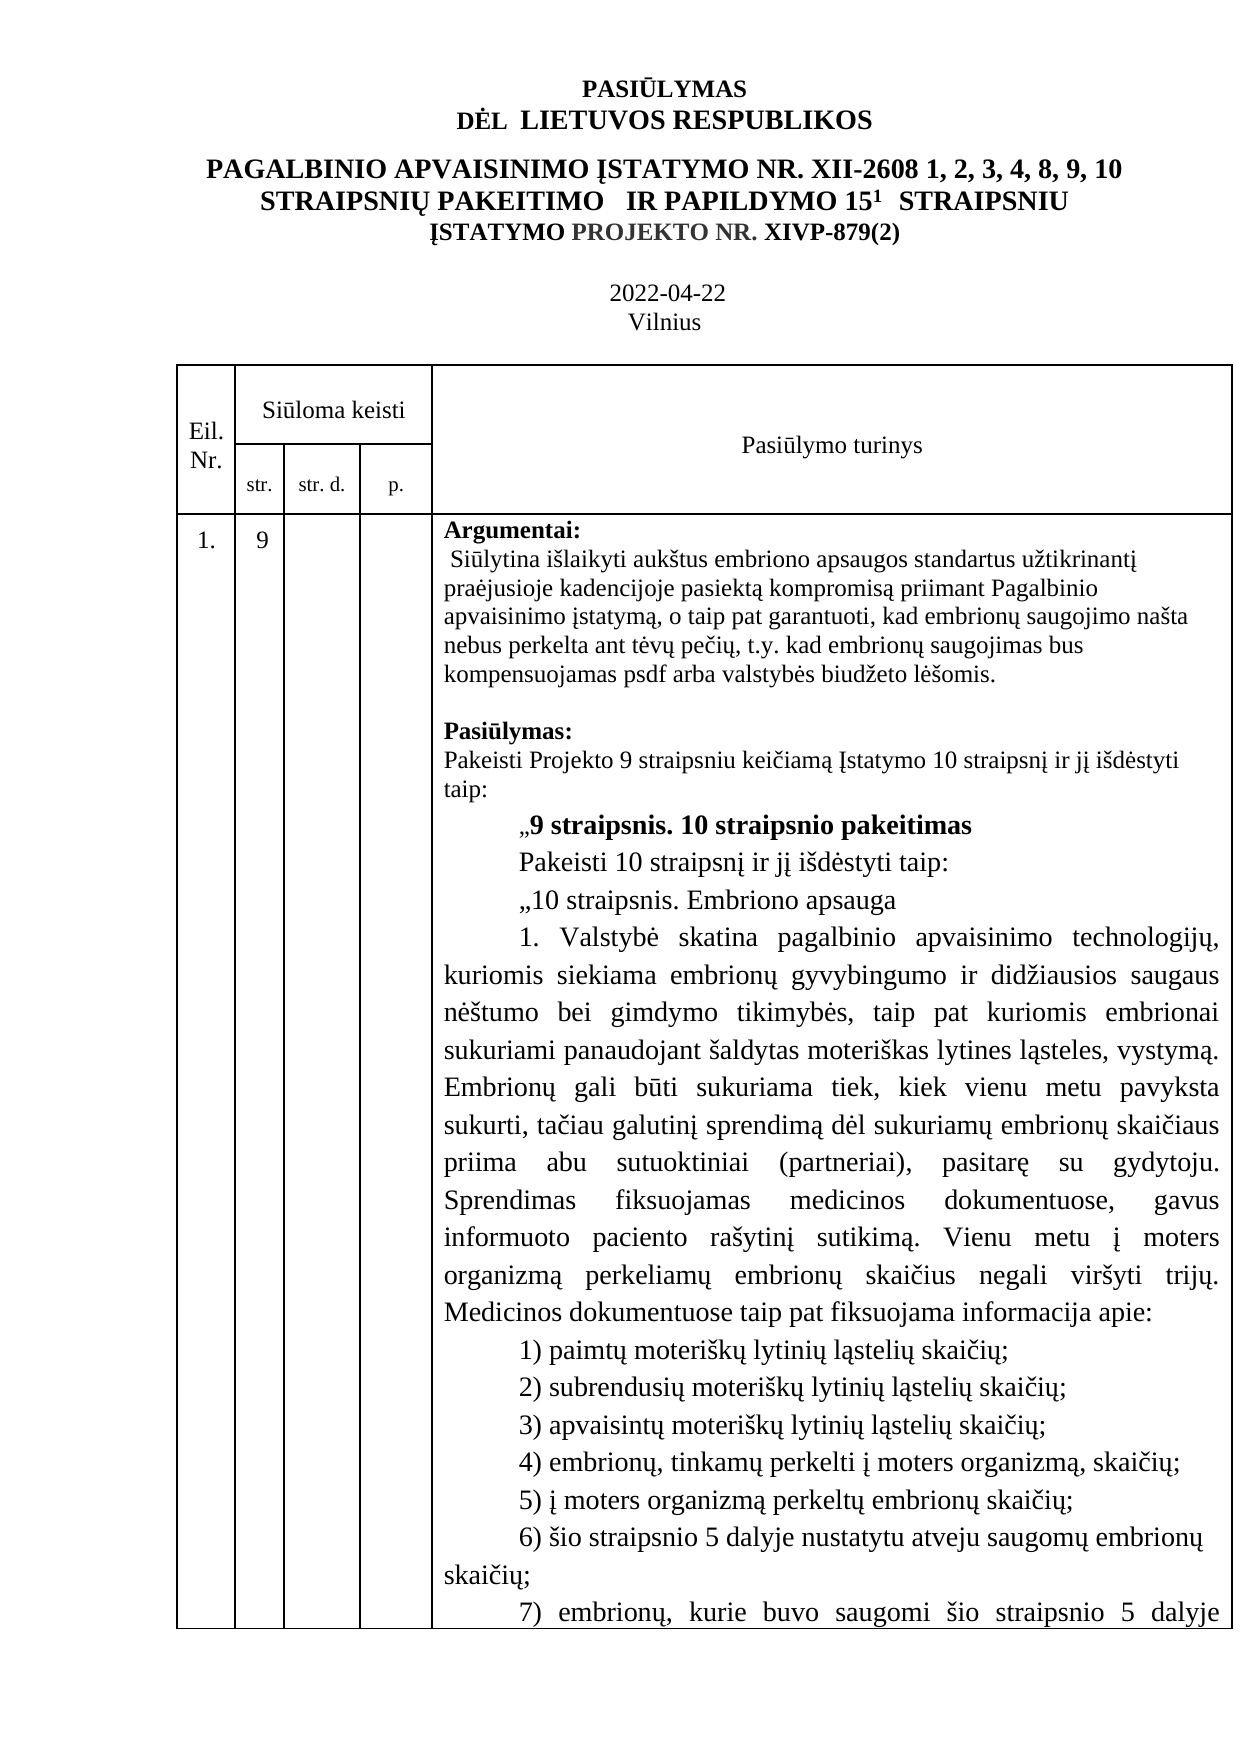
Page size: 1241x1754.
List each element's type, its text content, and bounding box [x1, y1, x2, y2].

table_cell str. d. [285, 445, 359, 513]
table_cell p. [361, 445, 431, 513]
text DĖL LIETUVOS RESPUBLIKOS [177, 103, 1152, 135]
table_cell str. [236, 445, 283, 513]
table_cell [361, 515, 431, 1628]
text ĮSTATYMO PROJEKTO NR. XIVP-879(2) [177, 217, 1152, 246]
table_cell [285, 515, 359, 1628]
table_cell Argumentai: Siūlytina išlaikyti aukštus embriono apsaugos standartus užtikrinantį praėjusioje kadencijoje pasiektą kompromisą priimant Pagalbinio apvaisinimo įstatymą, o taip pat garantuoti, kad embrionų saugojimo našta nebus perkelta ant tėvų pečių, t.y. kad embrionų saugojimas bus kompensuojamas psdf arba valstybės biudžeto lėšomis. Pasiūlymas: Pakeisti Projekto 9 straipsniu keičiamą Įstatymo 10 straipsnį ir jį išdėstyti taip: „9 straipsnis. 10 straipsnio pakeitimas Pakeisti 10 straipsnį ir jį išdėstyti taip: „10 straipsnis. Embriono apsauga 1. Valstybė skatina pagalbinio apvaisinimo technologijų, kuriomis siekiama embrionų gyvybingumo ir didžiausios saugaus nėštumo bei gimdymo tikimybės, taip pat kuriomis embrionai sukuriami panaudojant šaldytas moteriškas lytines ląsteles, vystymą. Embrionų gali būti sukuriama tiek, kiek vienu metu pavyksta sukurti, tačiau galutinį sprendimą dėl sukuriamų embrionų skaičiaus priima abu sutuoktiniai (partneriai), pasitarę su gydytoju. Sprendimas fiksuojamas medicinos dokumentuose, gavus informuoto paciento rašytinį sutikimą. Vienu metu į moters organizmą perkeliamų embrionų skaičius negali viršyti trijų. Medicinos dokumentuose taip pat fiksuojama informacija apie: 1) paimtų moteriškų lytinių ląstelių skaičių; 2) subrendusių moteriškų lytinių ląstelių skaičių; 3) apvaisintų moteriškų lytinių ląstelių skaičių; 4) embrionų, tinkamų perkelti į moters organizmą, skaičių; 5) į moters organizmą perkeltų embrionų skaičių; 6) šio straipsnio 5 dalyje nustatytu atveju saugomų embrionų skaičių; 7) embrionų, kurie buvo saugomi šio straipsnio 5 dalyje [433, 515, 1231, 1628]
table_cell 1. [178, 515, 234, 1628]
text 2022-04-22 [177, 278, 1152, 307]
text PAGALBINIO APVAISINIMO ĮSTATYMO NR. XII-2608 1, 2, 3, 4, 8, 9, 10 STRAIPSNIŲ PAKEITIMO IR PAPILDYMO 151 STRAIPSNIU [177, 152, 1152, 217]
table_header Eil. Nr. [178, 366, 234, 513]
table_header Siūloma keisti [236, 366, 431, 442]
text Vilnius [177, 307, 1152, 335]
text PASIŪLYMAS [177, 74, 1152, 103]
table_header Pasiūlymo turinys [433, 366, 1231, 513]
table_cell 9 [236, 515, 283, 1628]
